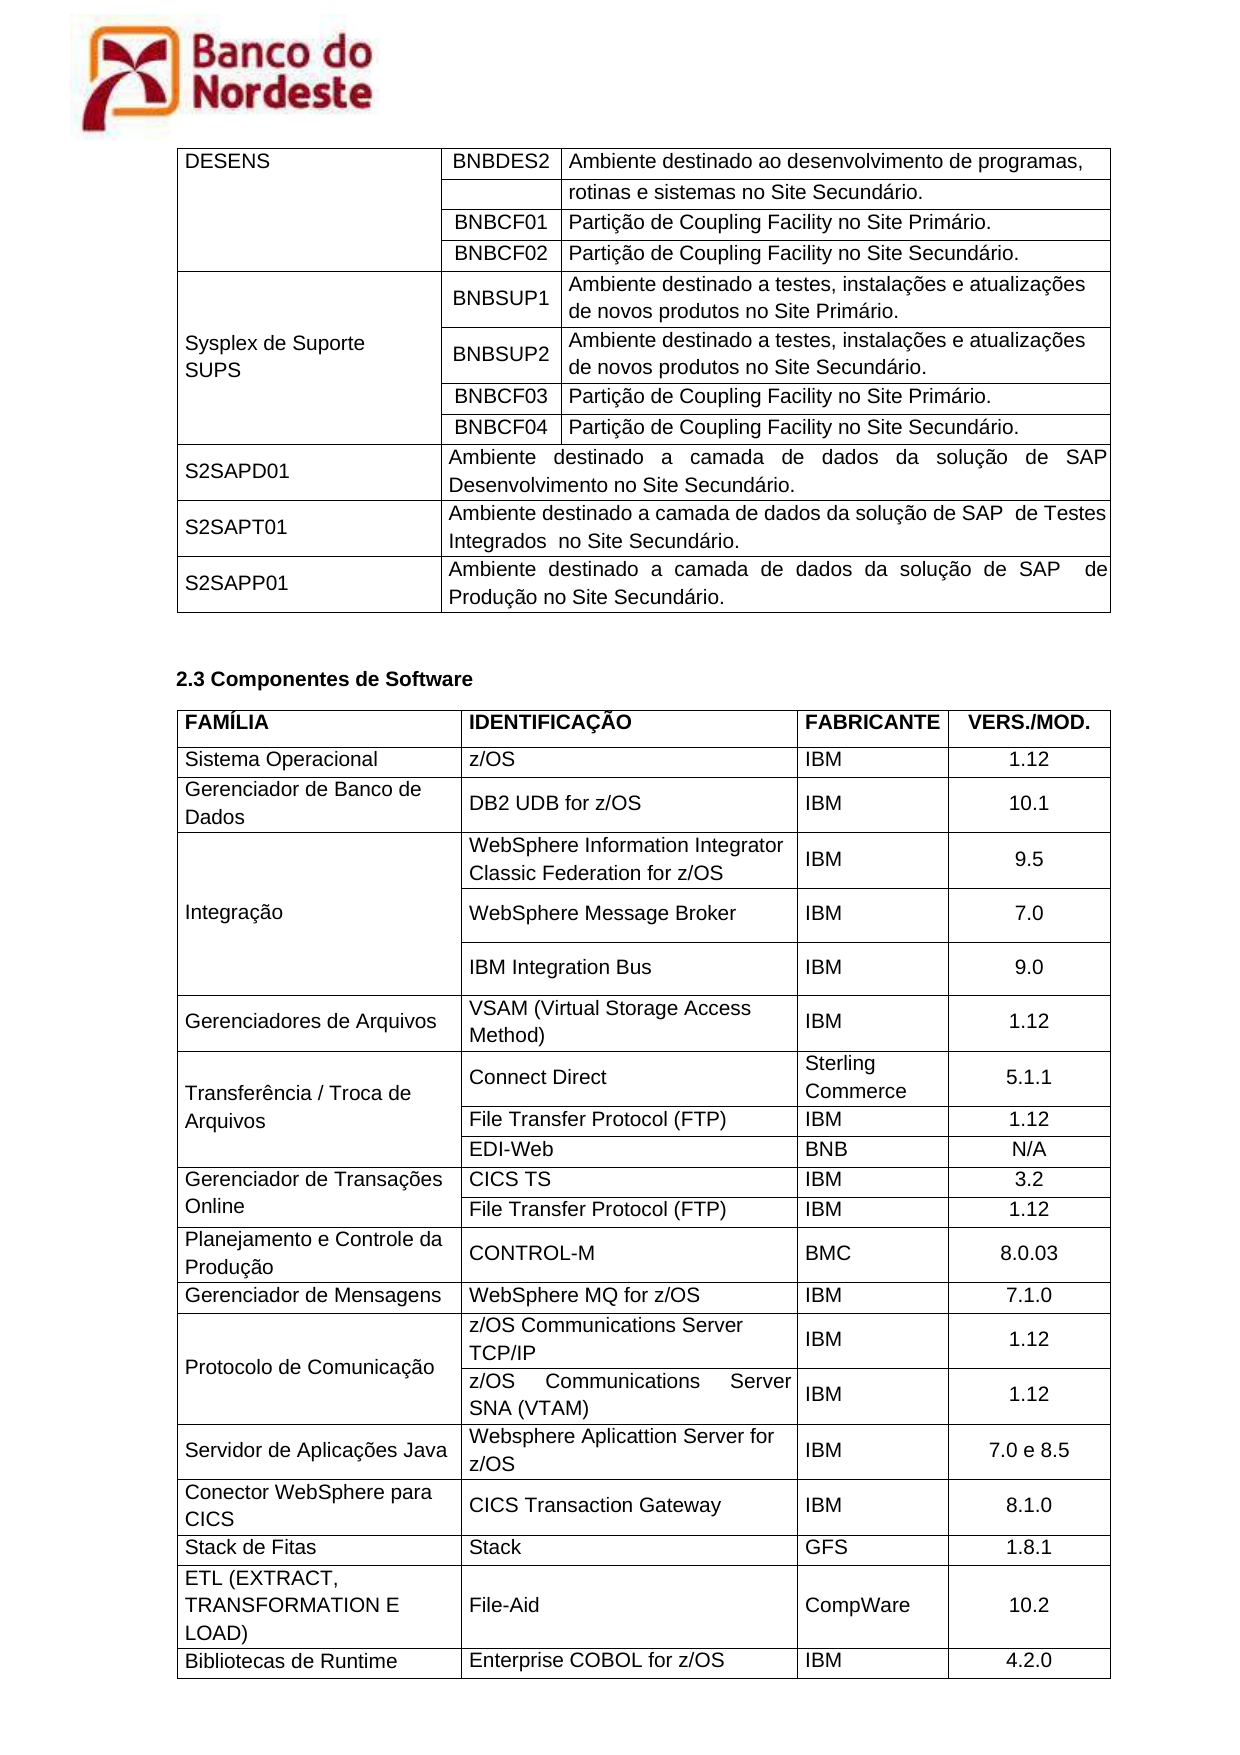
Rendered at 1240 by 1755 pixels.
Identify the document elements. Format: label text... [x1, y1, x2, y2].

table_cell rotinas e sistemas no Site Secundário. [562, 180, 1110, 209]
table_cell Sistema Operacional [178, 748, 461, 777]
table_cell BNBCF01 [442, 210, 561, 240]
table_cell IBM [798, 1283, 948, 1312]
table_cell 9.0 [949, 943, 1110, 995]
table_cell DB2 UDB for z/OS [462, 778, 797, 832]
table_header IDENTIFICAÇÃO [462, 711, 797, 747]
table_cell Stack [462, 1536, 797, 1565]
table_cell IBM [798, 1369, 948, 1423]
table_cell 1.12 [949, 1369, 1110, 1423]
table_cell z/OS [462, 748, 797, 777]
table_cell IBM [798, 748, 948, 777]
table_cell Gerenciador de Mensagens [178, 1283, 461, 1312]
table_cell File-Aid [462, 1593, 797, 1648]
table_cell z/OS Communications Server SNA (VTAM) [462, 1369, 797, 1423]
table_cell Gerenciador de Transações Online [178, 1168, 461, 1227]
table_cell Bibliotecas de Runtime [178, 1649, 461, 1678]
table_cell Websphere Aplicattion Server for z/OS [462, 1425, 797, 1479]
table_cell CICS Transaction Gateway [462, 1480, 797, 1534]
table_cell 10.1 [949, 778, 1110, 832]
table_cell IBM [798, 1425, 948, 1479]
table_cell Partição de Coupling Facility no Site Secundário. [562, 415, 1110, 444]
table_cell Connect Direct [462, 1052, 797, 1106]
table_cell 4.2.0 [949, 1649, 1110, 1678]
table_cell BNBCF03 [442, 384, 561, 413]
table_cell CompWare [798, 1593, 948, 1648]
table_cell 1.8.1 [949, 1536, 1110, 1565]
table_cell [178, 179, 441, 271]
table_header FABRICANTE [798, 711, 948, 747]
table_cell IBM [798, 1198, 948, 1227]
table_cell 7.1.0 [949, 1283, 1110, 1312]
table_cell IBM [798, 943, 948, 995]
table_cell BMC [798, 1228, 948, 1282]
table_cell Integração [178, 833, 461, 995]
table_cell Gerenciador de Banco de Dados [178, 778, 461, 832]
table_cell S2SAPD01 [178, 445, 441, 500]
table_cell TRANSFORMATION E LOAD) [178, 1593, 461, 1648]
table_cell IBM [798, 1314, 948, 1368]
table_cell ETL (EXTRACT, [178, 1566, 461, 1593]
table_cell 7.0 e 8.5 [949, 1425, 1110, 1479]
table_cell Ambiente destinado ao desenvolvimento de programas, [562, 149, 1110, 178]
table_cell IBM [798, 1107, 948, 1136]
table_cell S2SAPP01 [178, 557, 441, 612]
table_cell IBM [798, 1480, 948, 1534]
table_cell Stack de Fitas [178, 1536, 461, 1565]
table_cell Servidor de Aplicações Java [178, 1425, 461, 1479]
table_cell Sysplex de Suporte SUPS [178, 272, 441, 444]
table_header FAMÍLIA [178, 711, 461, 747]
table_cell File Transfer Protocol (FTP) [462, 1107, 797, 1136]
table_cell [442, 180, 561, 209]
table_cell Protocolo de Comunicação [178, 1314, 461, 1423]
table_cell GFS [798, 1536, 948, 1565]
table_cell Ambiente destinado a testes, instalações e atualizações de novos produtos no Site Primário. [562, 272, 1110, 327]
table_cell Partição de Coupling Facility no Site Secundário. [562, 241, 1110, 271]
table_cell z/OS Communications Server TCP/IP [462, 1314, 797, 1368]
table_cell 3.2 [949, 1168, 1110, 1197]
table_cell [949, 1566, 1110, 1593]
table_cell Sterling Commerce [798, 1052, 948, 1106]
table_cell Partição de Coupling Facility no Site Primário. [562, 210, 1110, 240]
table_cell IBM [798, 889, 948, 942]
table_cell BNBCF04 [442, 415, 561, 444]
table_cell 5.1.1 [949, 1052, 1110, 1106]
table_header VERS./MOD. [949, 711, 1110, 747]
table_cell VSAM (Virtual Storage Access Method) [462, 996, 797, 1051]
table_cell BNBDES2 [442, 149, 561, 178]
table_cell BNBSUP1 [442, 272, 561, 327]
table_cell Ambiente destinado a camada de dados da solução de SAP Desenvolvimento no Site Secundário. [442, 445, 1110, 500]
table_cell CONTROL-M [462, 1228, 797, 1282]
table_cell Planejamento e Controle da Produção [178, 1228, 461, 1282]
table_cell N/A [949, 1137, 1110, 1166]
table_cell 1.12 [949, 1107, 1110, 1136]
table_cell [798, 1566, 948, 1593]
table_cell S2SAPT01 [178, 501, 441, 556]
table_cell 8.0.03 [949, 1228, 1110, 1282]
table_cell Ambiente destinado a camada de dados da solução de SAP de Produção no Site Secundário. [442, 557, 1110, 612]
table_cell EDI-Web [462, 1137, 797, 1166]
table_cell BNBCF02 [442, 241, 561, 271]
table_cell IBM [798, 1649, 948, 1678]
table_cell Partição de Coupling Facility no Site Primário. [562, 384, 1110, 413]
table_cell IBM [798, 996, 948, 1051]
table_cell IBM Integration Bus [462, 943, 797, 995]
table_cell Ambiente destinado a camada de dados da solução de SAP de Testes Integrados no Site Secundário. [442, 501, 1110, 556]
table_cell Conector WebSphere para CICS [178, 1480, 461, 1534]
table_cell Gerenciadores de Arquivos [178, 996, 461, 1051]
table_cell Transferência / Troca de Arquivos [178, 1052, 461, 1166]
table_cell 10.2 [949, 1593, 1110, 1648]
table_cell IBM [798, 833, 948, 888]
table_cell BNB [798, 1137, 948, 1166]
table_cell 9.5 [949, 833, 1110, 888]
table_cell IBM [798, 1168, 948, 1197]
table_cell File Transfer Protocol (FTP) [462, 1198, 797, 1227]
table_cell CICS TS [462, 1168, 797, 1197]
table_cell 1.12 [949, 1198, 1110, 1227]
subtitle 2.3 Componentes de Software [176, 667, 1099, 691]
table_cell 8.1.0 [949, 1480, 1110, 1534]
table_cell 7.0 [949, 889, 1110, 942]
table_cell WebSphere MQ for z/OS [462, 1283, 797, 1312]
table_cell IBM [798, 778, 948, 832]
table_cell Enterprise COBOL for z/OS [462, 1649, 797, 1678]
table_cell BNBSUP2 [442, 328, 561, 383]
table_cell 1.12 [949, 1314, 1110, 1368]
table_cell 1.12 [949, 748, 1110, 777]
table_cell [462, 1566, 797, 1593]
table_cell 1.12 [949, 996, 1110, 1051]
table_cell DESENS [178, 149, 441, 178]
table_cell WebSphere Information Integrator Classic Federation for z/OS [462, 833, 797, 888]
table_cell WebSphere Message Broker [462, 889, 797, 942]
table_cell Ambiente destinado a testes, instalações e atualizações de novos produtos no Site Secundário. [562, 328, 1110, 383]
